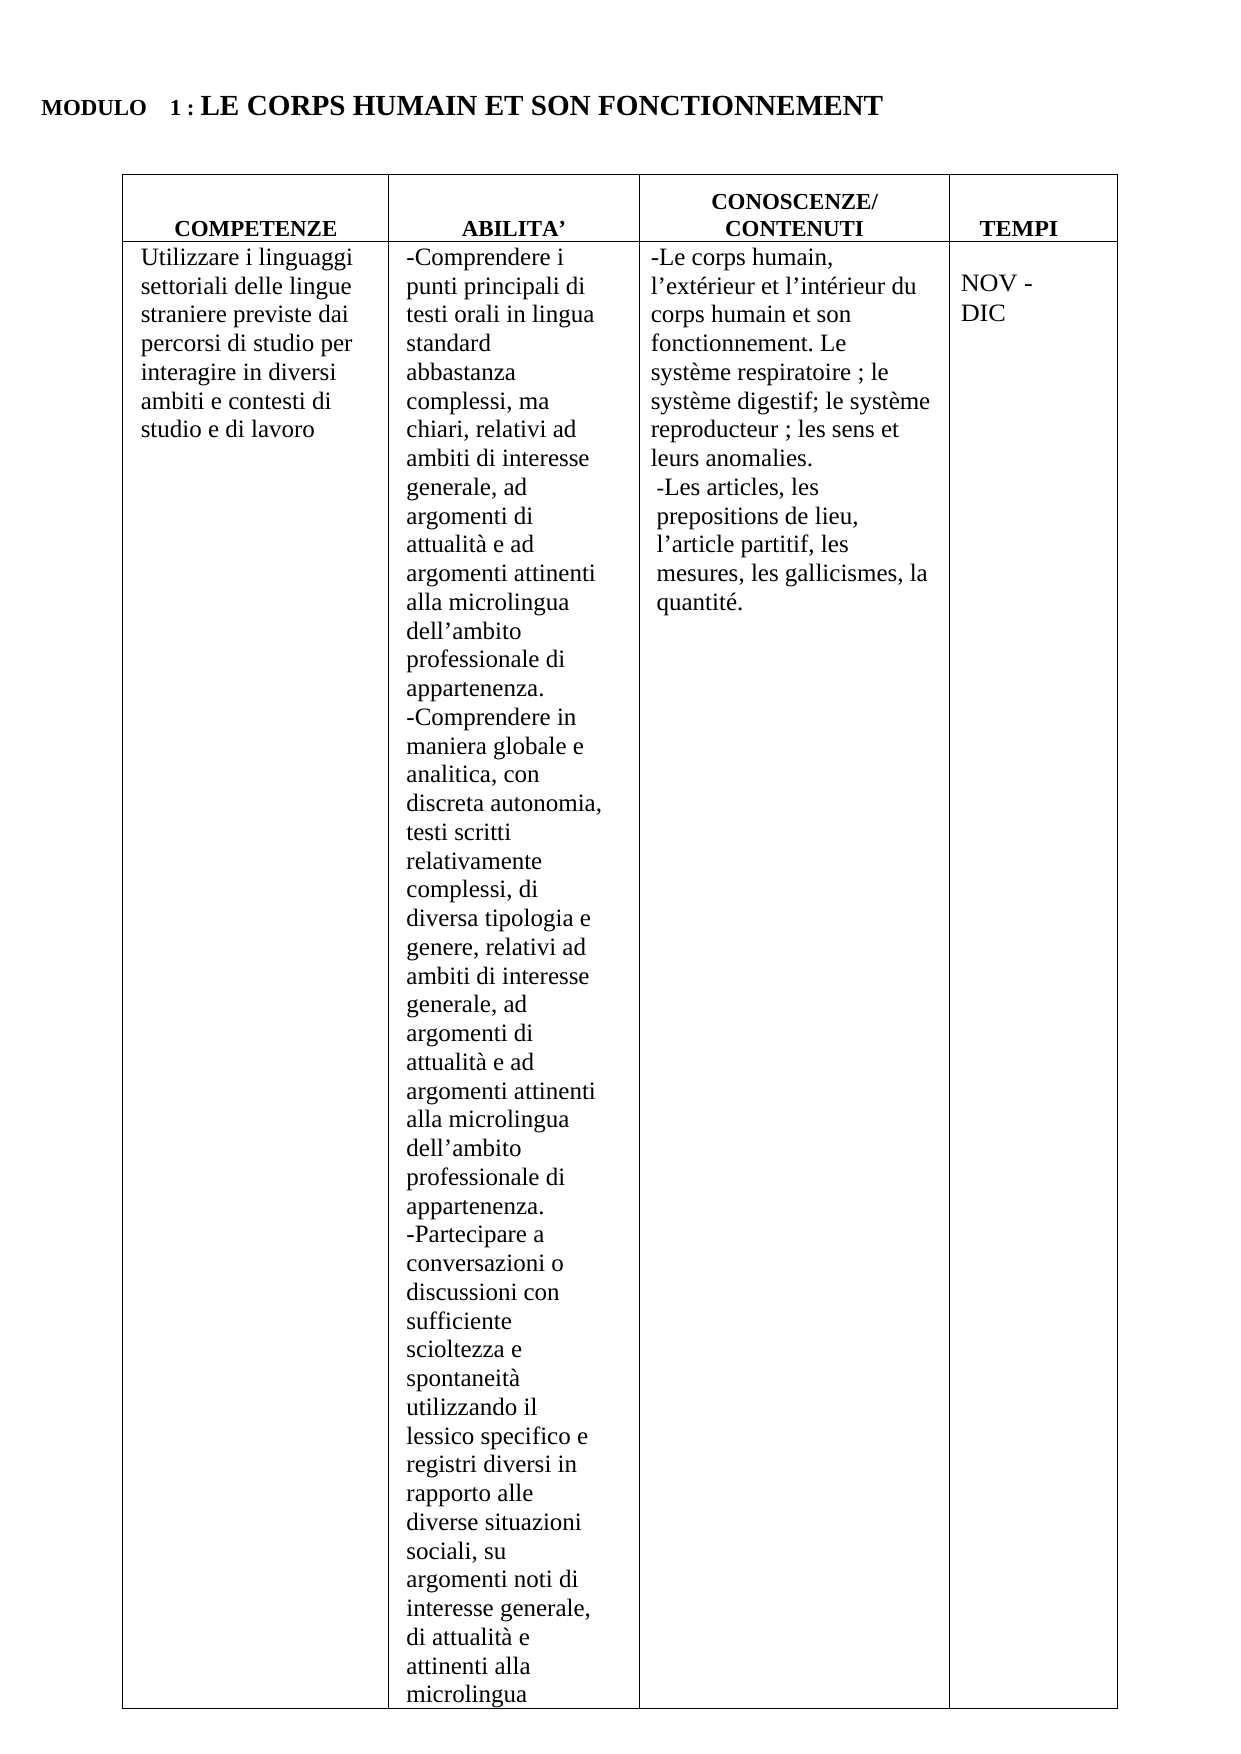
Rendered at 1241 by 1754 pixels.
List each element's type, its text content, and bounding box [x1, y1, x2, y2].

table_header CONOSCENZE/CONTENUTI [640, 175, 949, 241]
table_header ABILITA’ [389, 175, 639, 241]
text MODULO 1 : LE CORPS HUMAIN ET SON FONCTIONNEMENT [35, 88, 1205, 122]
table_cell Utilizzare i linguaggi settoriali delle lingue straniere previste dai percorsi di studio per interagire in diversi ambiti e contesti di studio e di lavoro [123, 242, 388, 1708]
table_cell NOV - DIC [950, 242, 1117, 1708]
table_cell -Comprendere i punti principali di testi orali in lingua standard abbastanza complessi, ma chiari, relativi ad ambiti di interesse generale, ad argomenti di attualità e ad argomenti attinenti alla microlingua dell’ambito professionale di appartenenza. -Comprendere in maniera globale e analitica, con discreta autonomia, testi scritti relativamente complessi, di diversa tipologia e genere, relativi ad ambiti di interesse generale, ad argomenti di attualità e ad argomenti attinenti alla microlingua dell’ambito professionale di appartenenza. -Partecipare a conversazioni o discussioni con sufficiente scioltezza e spontaneità utilizzando il lessico specifico e registri diversi in rapporto alle diverse situazioni sociali, su argomenti noti di interesse generale, di attualità e attinenti alla microlingua [389, 242, 639, 1708]
table_header TEMPI [950, 175, 1117, 241]
table_header COMPETENZE [123, 175, 388, 241]
table_cell -Le corps humain, l’extérieur et l’intérieur du corps humain et son fonctionnement. Le système respiratoire ; le système digestif; le système reproducteur ; les sens et leurs anomalies. -Les articles, les prepositions de lieu, l’article partitif, les mesures, les gallicismes, la quantité. [640, 242, 949, 1708]
